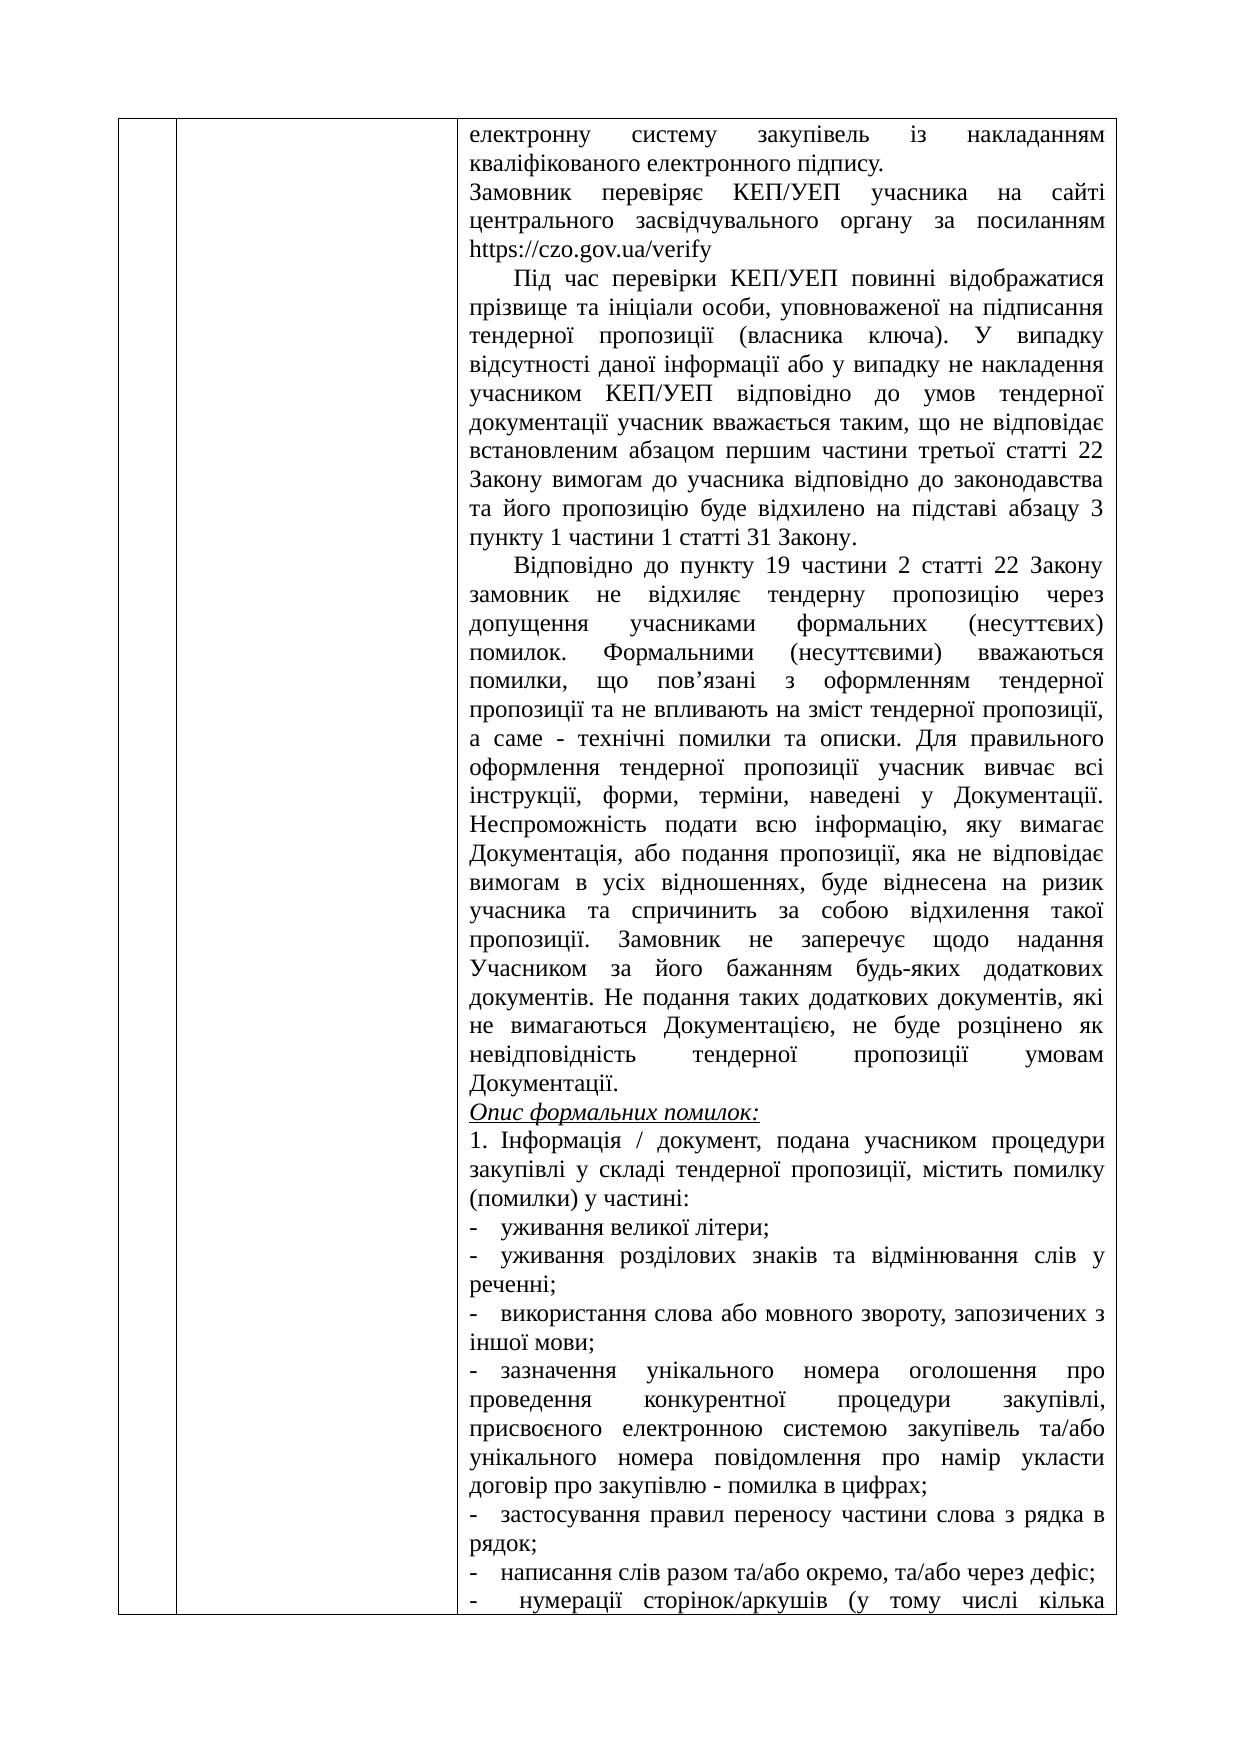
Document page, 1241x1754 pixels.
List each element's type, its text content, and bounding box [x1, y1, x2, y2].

table_cell [177, 119, 457, 1614]
table_cell [119, 119, 176, 1614]
table_cell електронну систему закупівель із накладанням кваліфікованого електронного підпису. Замовник перевіряє КЕП/УЕП учасника на сайті центрального засвідчувального органу за посиланням https://czo.gov.ua/verify Під час перевірки КЕП/УЕП повинні відображатися прізвище та ініціали особи, уповноваженої на підписання тендерної пропозиції (власника ключа). У випадку відсутності даної інформації або у випадку не накладення учасником КЕП/УЕП відповідно до умов тендерної документації учасник вважається таким, що не відповідає встановленим абзацом першим частини третьої статті 22 Закону вимогам до учасника відповідно до законодавства та його пропозицію буде відхилено на підставі абзацу 3 пункту 1 частини 1 статті 31 Закону. Відповідно до пункту 19 частини 2 статті 22 Закону замовник не відхиляє тендерну пропозицію через допущення учасниками формальних (несуттєвих) помилок. Формальними (несуттєвими) вважаються помилки, що пов’язані з оформленням тендерної пропозиції та не впливають на зміст тендерної пропозиції, а саме - технічні помилки та описки. Для правильного оформлення тендерної пропозиції учасник вивчає всі інструкції, форми, терміни, наведені у Документації. Неспроможність подати всю інформацію, яку вимагає Документація, або подання пропозиції, яка не відповідає вимогам в усіх відношеннях, буде віднесена на ризик учасника та спричинить за собою відхилення такої пропозиції. Замовник не заперечує щодо надання Учасником за його бажанням будь-яких додаткових документів. Не подання таких додаткових документів, які не вимагаються Документацією, не буде розцінено як невідповідність тендерної пропозиції умовам Документації. Опис формальних помилок: 1. Інформація / документ, подана учасником процедури закупівлі у складі тендерної пропозиції, містить помилку (помилки) у частині: - уживання великої літери; - уживання розділових знаків та відмінювання слів у реченні; - використання слова або мовного звороту, запозичених з іншої мови; - зазначення унікального номера оголошення про проведення конкурентної процедури закупівлі, присвоєного електронною системою закупівель та/або унікального номера повідомлення про намір укласти договір про закупівлю - помилка в цифрах; - застосування правил переносу частини слова з рядка в рядок; - написання слів разом та/або окремо, та/або через дефіс; - нумерації сторінок/аркушів (у тому числі кілька [458, 119, 1116, 1614]
